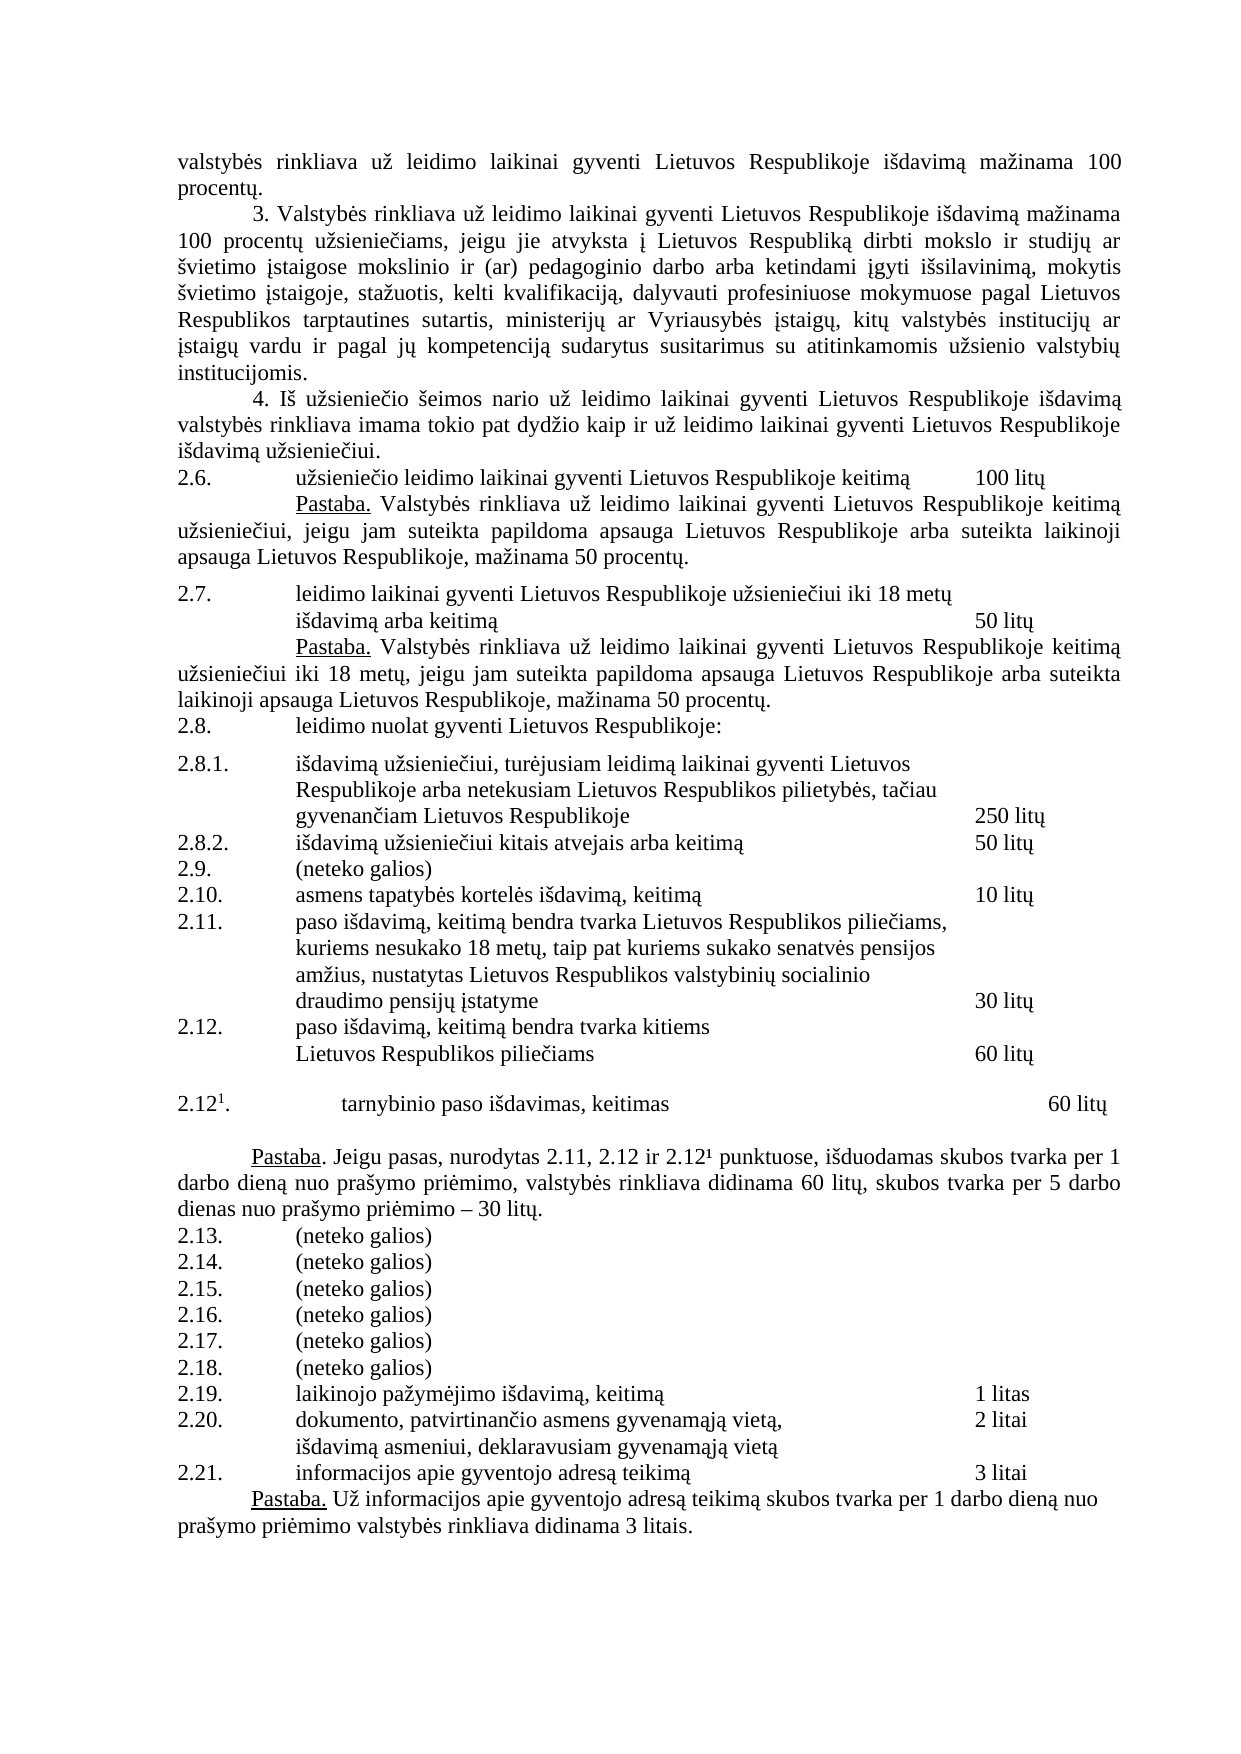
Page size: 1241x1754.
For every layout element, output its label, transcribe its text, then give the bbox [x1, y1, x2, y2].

text 2.18. (neteko galios) [177, 1354, 1122, 1380]
text 2.11. paso išdavimą, keitimą bendra tvarka Lietuvos Respublikos piliečiams, [177, 908, 1122, 934]
text valstybės rinkliava už leidimo laikinai gyventi Lietuvos Respublikoje išdavimą mažinama 100 procentų. [177, 148, 1122, 200]
text 2.13. (neteko galios) [177, 1222, 1122, 1248]
text 2.20. dokumento, patvirtinančio asmens gyvenamąją vietą, 2 litai [177, 1406, 1122, 1433]
text Pastaba. Valstybės rinkliava už leidimo laikinai gyventi Lietuvos Respublikoje keitimą užsieniečiui, jeigu jam suteikta papildoma apsauga Lietuvos Respublikoje arba suteikta laikinoji apsauga Lietuvos Respublikoje, mažinama 50 procentų. [177, 490, 1122, 569]
text 2.14. (neteko galios) [177, 1248, 1122, 1274]
text 2.8.1. išdavimą užsieniečiui, turėjusiam leidimą laikinai gyventi Lietuvos [177, 739, 1122, 776]
text išdavimą arba keitimą 50 litų [177, 607, 1122, 633]
text 2.8.2. išdavimą užsieniečiui kitais atvejais arba keitimą 50 litų [177, 829, 1122, 855]
text amžius, nustatytas Lietuvos Respublikos valstybinių socialinio [177, 961, 1122, 987]
text 4. Iš užsieniečio šeimos nario už leidimo laikinai gyventi Lietuvos Respublikoje išdavimą valstybės rinkliava imama tokio pat dydžio kaip ir už leidimo laikinai gyventi Lietuvos Respublikoje išdavimą užsieniečiui. [177, 385, 1122, 464]
text 2.12. paso išdavimą, keitimą bendra tvarka kitiems [177, 1013, 1122, 1040]
text 2.17. (neteko galios) [177, 1327, 1122, 1354]
text draudimo pensijų įstatyme 30 litų [177, 987, 1122, 1013]
text Lietuvos Respublikos piliečiams 60 litų [177, 1040, 1122, 1066]
text 2.7. leidimo laikinai gyventi Lietuvos Respublikoje užsieniečiui iki 18 metų [177, 569, 1122, 607]
text Pastaba. Jeigu pasas, nurodytas 2.11, 2.12 ir 2.12¹ punktuose, išduodamas skubos tvarka per 1 darbo dieną nuo prašymo priėmimo, valstybės rinkliava didinama 60 litų, skubos tvarka per 5 darbo dienas nuo prašymo priėmimo – 30 litų. [177, 1143, 1122, 1222]
text Pastaba. Valstybės rinkliava už leidimo laikinai gyventi Lietuvos Respublikoje keitimą užsieniečiui iki 18 metų, jeigu jam suteikta papildoma apsauga Lietuvos Respublikoje arba suteikta laikinoji apsauga Lietuvos Respublikoje, mažinama 50 procentų. [177, 633, 1122, 712]
text 2.6. užsieniečio leidimo laikinai gyventi Lietuvos Respublikoje keitimą 100 litų [177, 464, 1122, 490]
text 2.16. (neteko galios) [177, 1301, 1122, 1327]
text 2.121. tarnybinio paso išdavimas, keitimas 60 litų [177, 1090, 1122, 1116]
text kuriems nesukako 18 metų, taip pat kuriems sukako senatvės pensijos [177, 934, 1122, 961]
text 2.21. informacijos apie gyventojo adresą teikimą 3 litai [177, 1459, 1122, 1485]
text 2.10. asmens tapatybės kortelės išdavimą, keitimą 10 litų [177, 882, 1122, 908]
text Pastaba. Už informacijos apie gyventojo adresą teikimą skubos tvarka per 1 darbo dieną nuo prašymo priėmimo valstybės rinkliava didinama 3 litais. [177, 1485, 1122, 1538]
text išdavimą asmeniui, deklaravusiam gyvenamąją vietą [295, 1433, 1122, 1459]
text gyvenančiam Lietuvos Respublikoje 250 litų [177, 802, 1122, 829]
text 2.8. leidimo nuolat gyventi Lietuvos Respublikoje: [177, 712, 1122, 739]
text 3. Valstybės rinkliava už leidimo laikinai gyventi Lietuvos Respublikoje išdavimą mažinama 100 procentų užsieniečiams, jeigu jie atvyksta į Lietuvos Respubliką dirbti mokslo ir studijų ar švietimo įstaigose mokslinio ir (ar) pedagoginio darbo arba ketindami įgyti išsilavinimą, mokytis švietimo įstaigoje, stažuotis, kelti kvalifikaciją, dalyvauti profesiniuose mokymuose pagal Lietuvos Respublikos tarptautines sutartis, ministerijų ar Vyriausybės įstaigų, kitų valstybės institucijų ar įstaigų vardu ir pagal jų kompetenciją sudarytus susitarimus su atitinkamomis užsienio valstybių institucijomis. [177, 200, 1122, 385]
text 2.9. (neteko galios) [177, 855, 1122, 882]
text Respublikoje arba netekusiam Lietuvos Respublikos pilietybės, tačiau [177, 776, 1122, 802]
text 2.15. (neteko galios) [177, 1274, 1122, 1301]
text 2.19. laikinojo pažymėjimo išdavimą, keitimą 1 litas [177, 1380, 1122, 1406]
